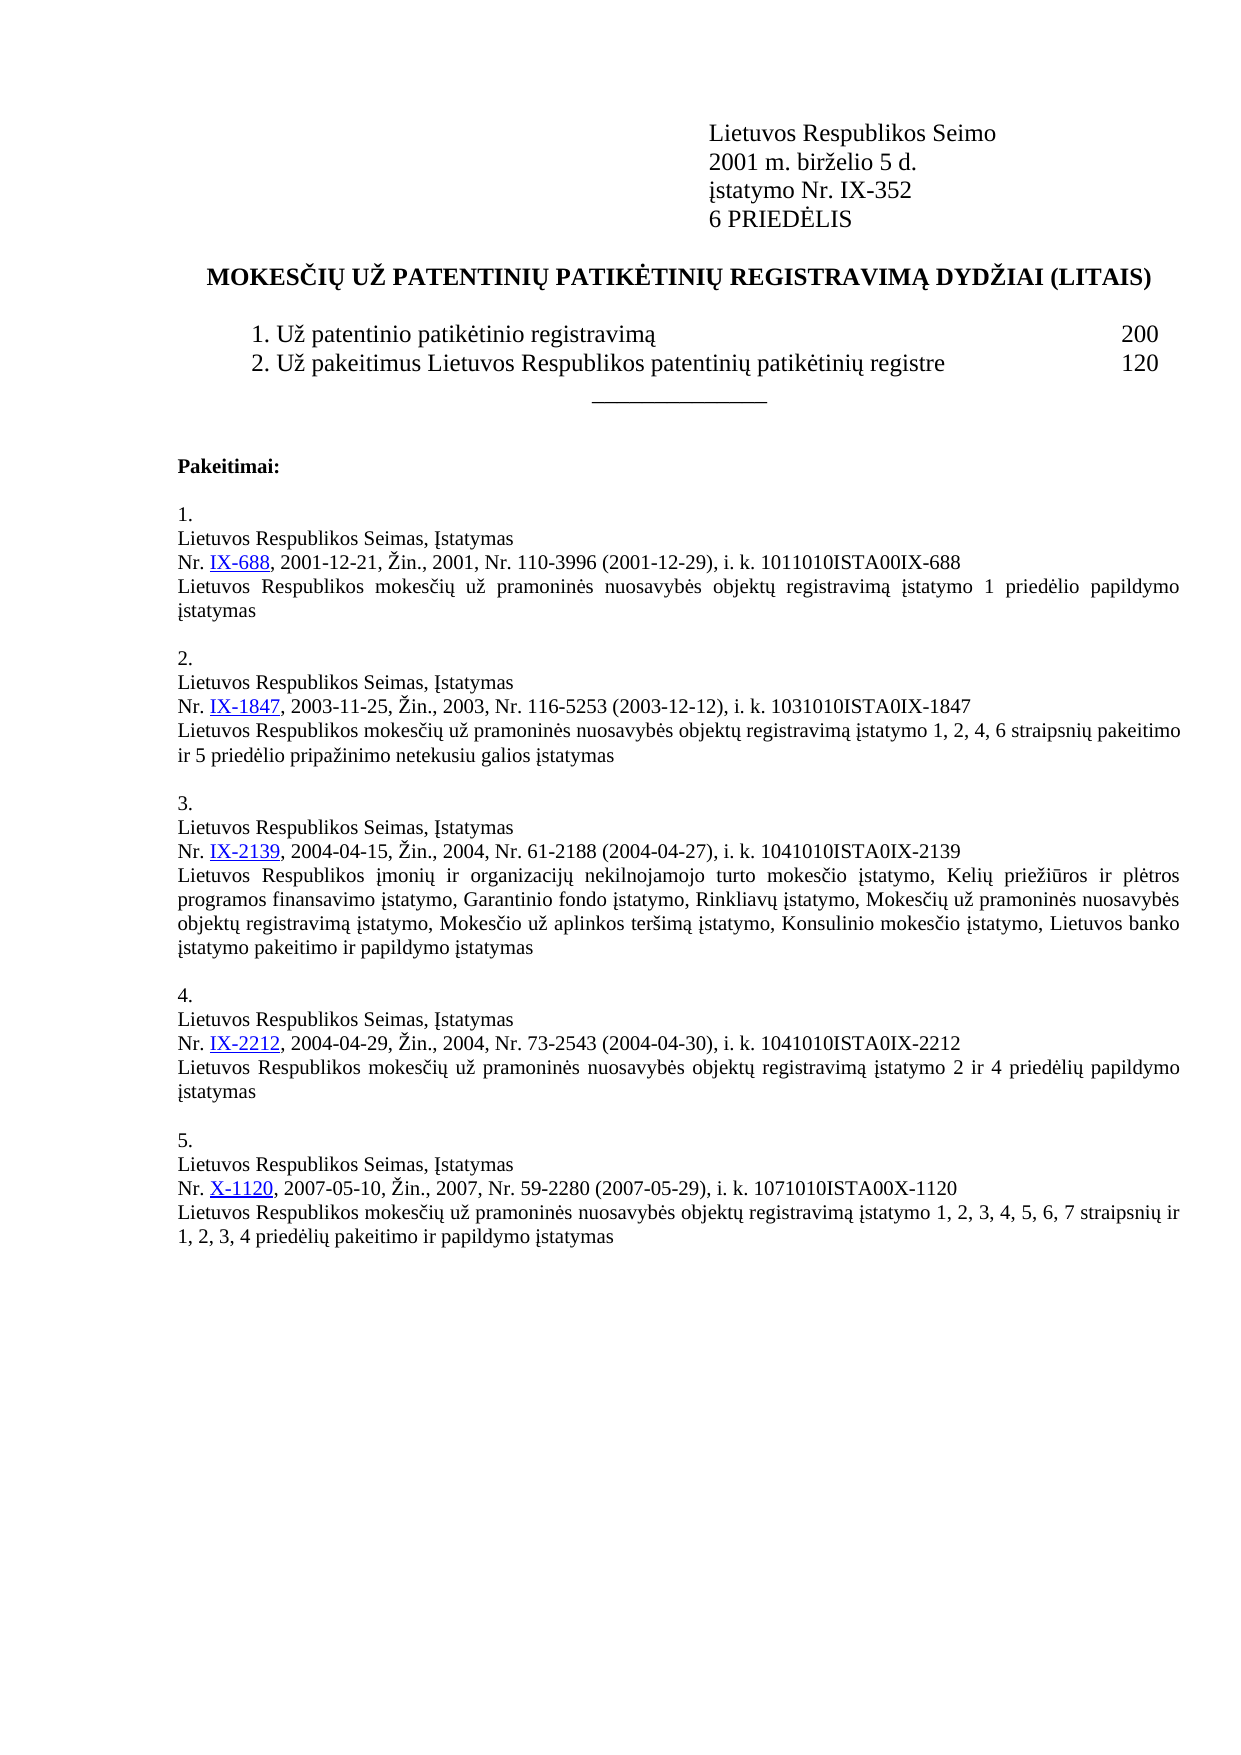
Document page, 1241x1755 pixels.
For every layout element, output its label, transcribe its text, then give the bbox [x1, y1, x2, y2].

text Nr. X-1120, 2007-05-10, Žin., 2007, Nr. 59-2280 (2007-05-29), i. k. 1071010ISTA00X-1120 [177, 1176, 1181, 1200]
text Nr. IX-688, 2001-12-21, Žin., 2001, Nr. 110-3996 (2001-12-29), i. k. 1011010ISTA00IX-688 [177, 550, 1181, 574]
text MOKESČIŲ UŽ PATENTINIŲ PATIKĖTINIŲ REGISTRAVIMĄ DYDŽIAI (LITAIS) [177, 262, 1181, 291]
text Lietuvos Respublikos Seimas, Įstatymas [177, 670, 1181, 694]
text Pakeitimai: [177, 454, 1181, 478]
text Lietuvos Respublikos mokesčių už pramoninės nuosavybės objektų registravimą įstatymo 1, 2, 3, 4, 5, 6, 7 straipsnių ir 1, 2, 3, 4 priedėlių pakeitimo ir papildymo įstatymas [177, 1200, 1181, 1248]
text Nr. IX-2212, 2004-04-29, Žin., 2004, Nr. 73-2543 (2004-04-30), i. k. 1041010ISTA0IX-2212 [177, 1031, 1181, 1055]
text Nr. IX-2139, 2004-04-15, Žin., 2004, Nr. 61-2188 (2004-04-27), i. k. 1041010ISTA0IX-2139 [177, 839, 1181, 863]
text įstatymo Nr. IX-352 [177, 176, 1181, 204]
text 3. [177, 791, 1181, 815]
text Lietuvos Respublikos Seimas, Įstatymas [177, 815, 1181, 839]
text Nr. IX-1847, 2003-11-25, Žin., 2003, Nr. 116-5253 (2003-12-12), i. k. 1031010ISTA0IX-1847 [177, 694, 1181, 718]
text Lietuvos Respublikos Seimo [177, 118, 1181, 147]
text Lietuvos Respublikos Seimas, Įstatymas [177, 1152, 1181, 1176]
text 2. [177, 646, 1181, 670]
text 5. [177, 1127, 1181, 1152]
text Lietuvos Respublikos įmonių ir organizacijų nekilnojamojo turto mokesčio įstatymo, Kelių priežiūros ir plėtros programos finansavimo įstatymo, Garantinio fondo įstatymo, Rinkliavų įstatymo, Mokesčių už pramoninės nuosavybės objektų registravimą įstatymo, Mokesčio už aplinkos teršimą įstatymo, Konsulinio mokesčio įstatymo, Lietuvos banko įstatymo pakeitimo ir papildymo įstatymas [177, 863, 1181, 959]
text ______________ [177, 377, 1181, 406]
text 6 PRIEDĖLIS [177, 204, 1181, 233]
text Lietuvos Respublikos mokesčių už pramoninės nuosavybės objektų registravimą įstatymo 1 priedėlio papildymo įstatymas [177, 574, 1181, 622]
text 1. [177, 502, 1181, 526]
text 1. Už patentinio patikėtinio registravimą 200 [177, 319, 1181, 348]
text Lietuvos Respublikos mokesčių už pramoninės nuosavybės objektų registravimą įstatymo 2 ir 4 priedėlių papildymo įstatymas [177, 1055, 1181, 1103]
text Lietuvos Respublikos mokesčių už pramoninės nuosavybės objektų registravimą įstatymo 1, 2, 4, 6 straipsnių pakeitimo ir 5 priedėlio pripažinimo netekusiu galios įstatymas [177, 718, 1181, 767]
text Lietuvos Respublikos Seimas, Įstatymas [177, 526, 1181, 550]
text 4. [177, 983, 1181, 1007]
text 2. Už pakeitimus Lietuvos Respublikos patentinių patikėtinių registre 120 [177, 348, 1181, 377]
text Lietuvos Respublikos Seimas, Įstatymas [177, 1007, 1181, 1031]
text 2001 m. birželio 5 d. [177, 147, 1181, 176]
